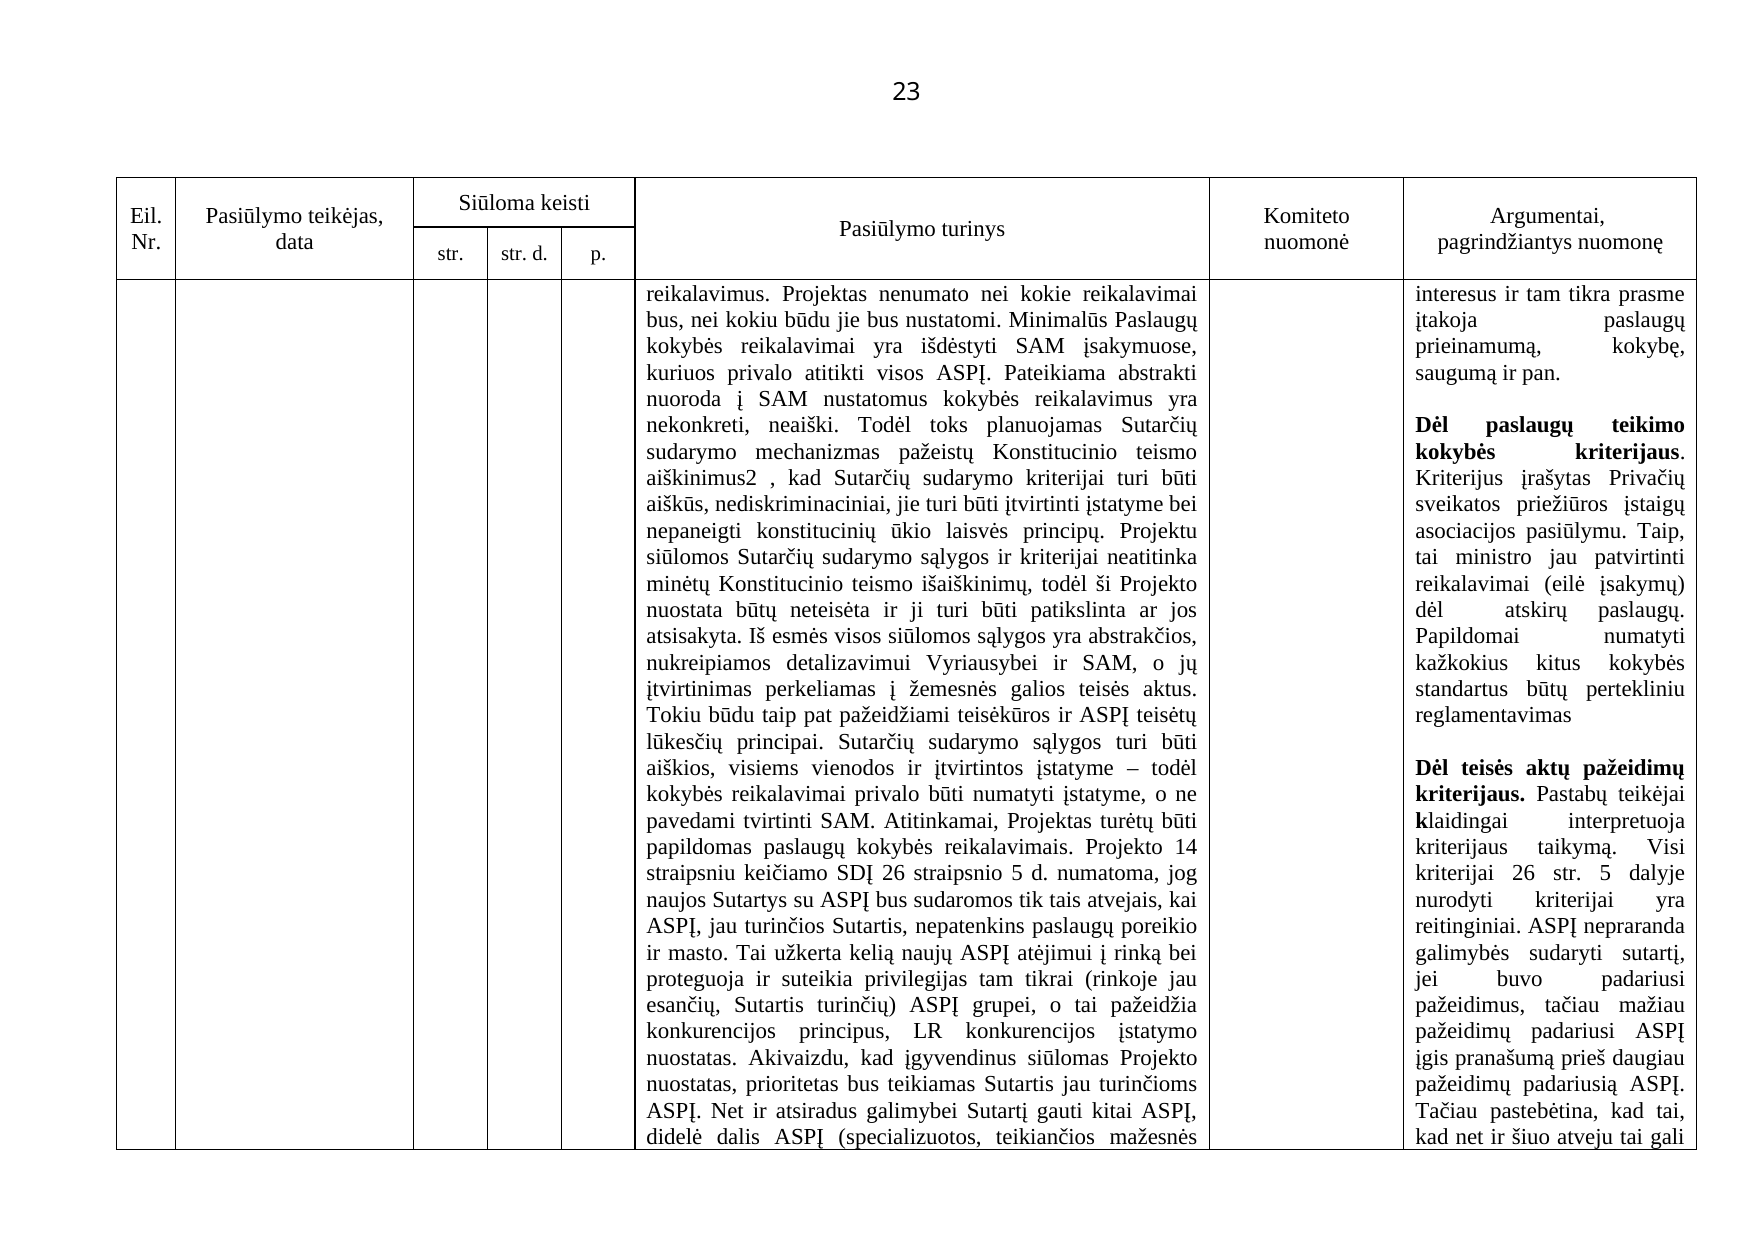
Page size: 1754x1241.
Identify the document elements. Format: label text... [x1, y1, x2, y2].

table_cell str. d. [488, 228, 561, 279]
table_header Pasiūlymo turinys [636, 178, 1209, 279]
table_cell reikalavimus. Projektas nenumato nei kokie reikalavimai bus, nei kokiu būdu jie bus nustatomi. Minimalūs Paslaugų kokybės reikalavimai yra išdėstyti SAM įsakymuose, kuriuos privalo atitikti visos ASPĮ. Pateikiama abstrakti nuoroda į SAM nustatomus kokybės reikalavimus yra nekonkreti, neaiški. Todėl toks planuojamas Sutarčių sudarymo mechanizmas pažeistų Konstitucinio teismo aiškinimus2 , kad Sutarčių sudarymo kriterijai turi būti aiškūs, nediskriminaciniai, jie turi būti įtvirtinti įstatyme bei nepaneigti konstitucinių ūkio laisvės principų. Projektu siūlomos Sutarčių sudarymo sąlygos ir kriterijai neatitinka minėtų Konstitucinio teismo išaiškinimų, todėl ši Projekto nuostata būtų neteisėta ir ji turi būti patikslinta ar jos atsisakyta. Iš esmės visos siūlomos sąlygos yra abstrakčios, nukreipiamos detalizavimui Vyriausybei ir SAM, o jų įtvirtinimas perkeliamas į žemesnės galios teisės aktus. Tokiu būdu taip pat pažeidžiami teisėkūros ir ASPĮ teisėtų lūkesčių principai. Sutarčių sudarymo sąlygos turi būti aiškios, visiems vienodos ir įtvirtintos įstatyme – todėl kokybės reikalavimai privalo būti numatyti įstatyme, o ne pavedami tvirtinti SAM. Atitinkamai, Projektas turėtų būti papildomas paslaugų kokybės reikalavimais. Projekto 14 straipsniu keičiamo SDĮ 26 straipsnio 5 d. numatoma, jog naujos Sutartys su ASPĮ bus sudaromos tik tais atvejais, kai ASPĮ, jau turinčios Sutartis, nepatenkins paslaugų poreikio ir masto. Tai užkerta kelią naujų ASPĮ atėjimui į rinką bei proteguoja ir suteikia privilegijas tam tikrai (rinkoje jau esančių, Sutartis turinčių) ASPĮ grupei, o tai pažeidžia konkurencijos principus, LR konkurencijos įstatymo nuostatas. Akivaizdu, kad įgyvendinus siūlomas Projekto nuostatas, prioritetas bus teikiamas Sutartis jau turinčioms ASPĮ. Net ir atsiradus galimybei Sutartį gauti kitai ASPĮ, didelė dalis ASPĮ (specializuotos, teikiančios mažesnės [636, 280, 1209, 1149]
table_cell [117, 280, 175, 1149]
table_header Pasiūlymo teikėjas, data [176, 178, 413, 279]
table_header Eil. Nr. [117, 178, 175, 279]
table_cell interesus ir tam tikra prasme įtakoja paslaugų prieinamumą, kokybę, saugumą ir pan. Dėl paslaugų teikimo kokybės kriterijaus. Kriterijus įrašytas Privačių sveikatos priežiūros įstaigų asociacijos pasiūlymu. Taip, tai ministro jau patvirtinti reikalavimai (eilė įsakymų) dėl atskirų paslaugų. Papildomai numatyti kažkokius kitus kokybės standartus būtų pertekliniu reglamentavimas Dėl teisės aktų pažeidimų kriterijaus. Pastabų teikėjai klaidingai interpretuoja kriterijaus taikymą. Visi kriterijai 26 str. 5 dalyje nurodyti kriterijai yra reitinginiai. ASPĮ nepraranda galimybės sudaryti sutartį, jei buvo padariusi pažeidimus, tačiau mažiau pažeidimų padariusi ASPĮ įgis pranašumą prieš daugiau pažeidimų padariusią ASPĮ. Tačiau pastebėtina, kad tai, kad net ir šiuo atveju tai gali [1404, 280, 1696, 1149]
table_cell [414, 280, 487, 1149]
table_cell str. [414, 228, 487, 279]
table_cell [488, 280, 561, 1149]
table_cell [176, 280, 413, 1149]
table_cell p. [562, 228, 634, 279]
table_header Komiteto nuomonė [1210, 178, 1403, 279]
table_cell [1210, 280, 1403, 1149]
table_header Siūloma keisti [414, 178, 634, 226]
table_header Argumentai, pagrindžiantys nuomonę [1404, 178, 1696, 279]
table_cell [562, 280, 634, 1149]
